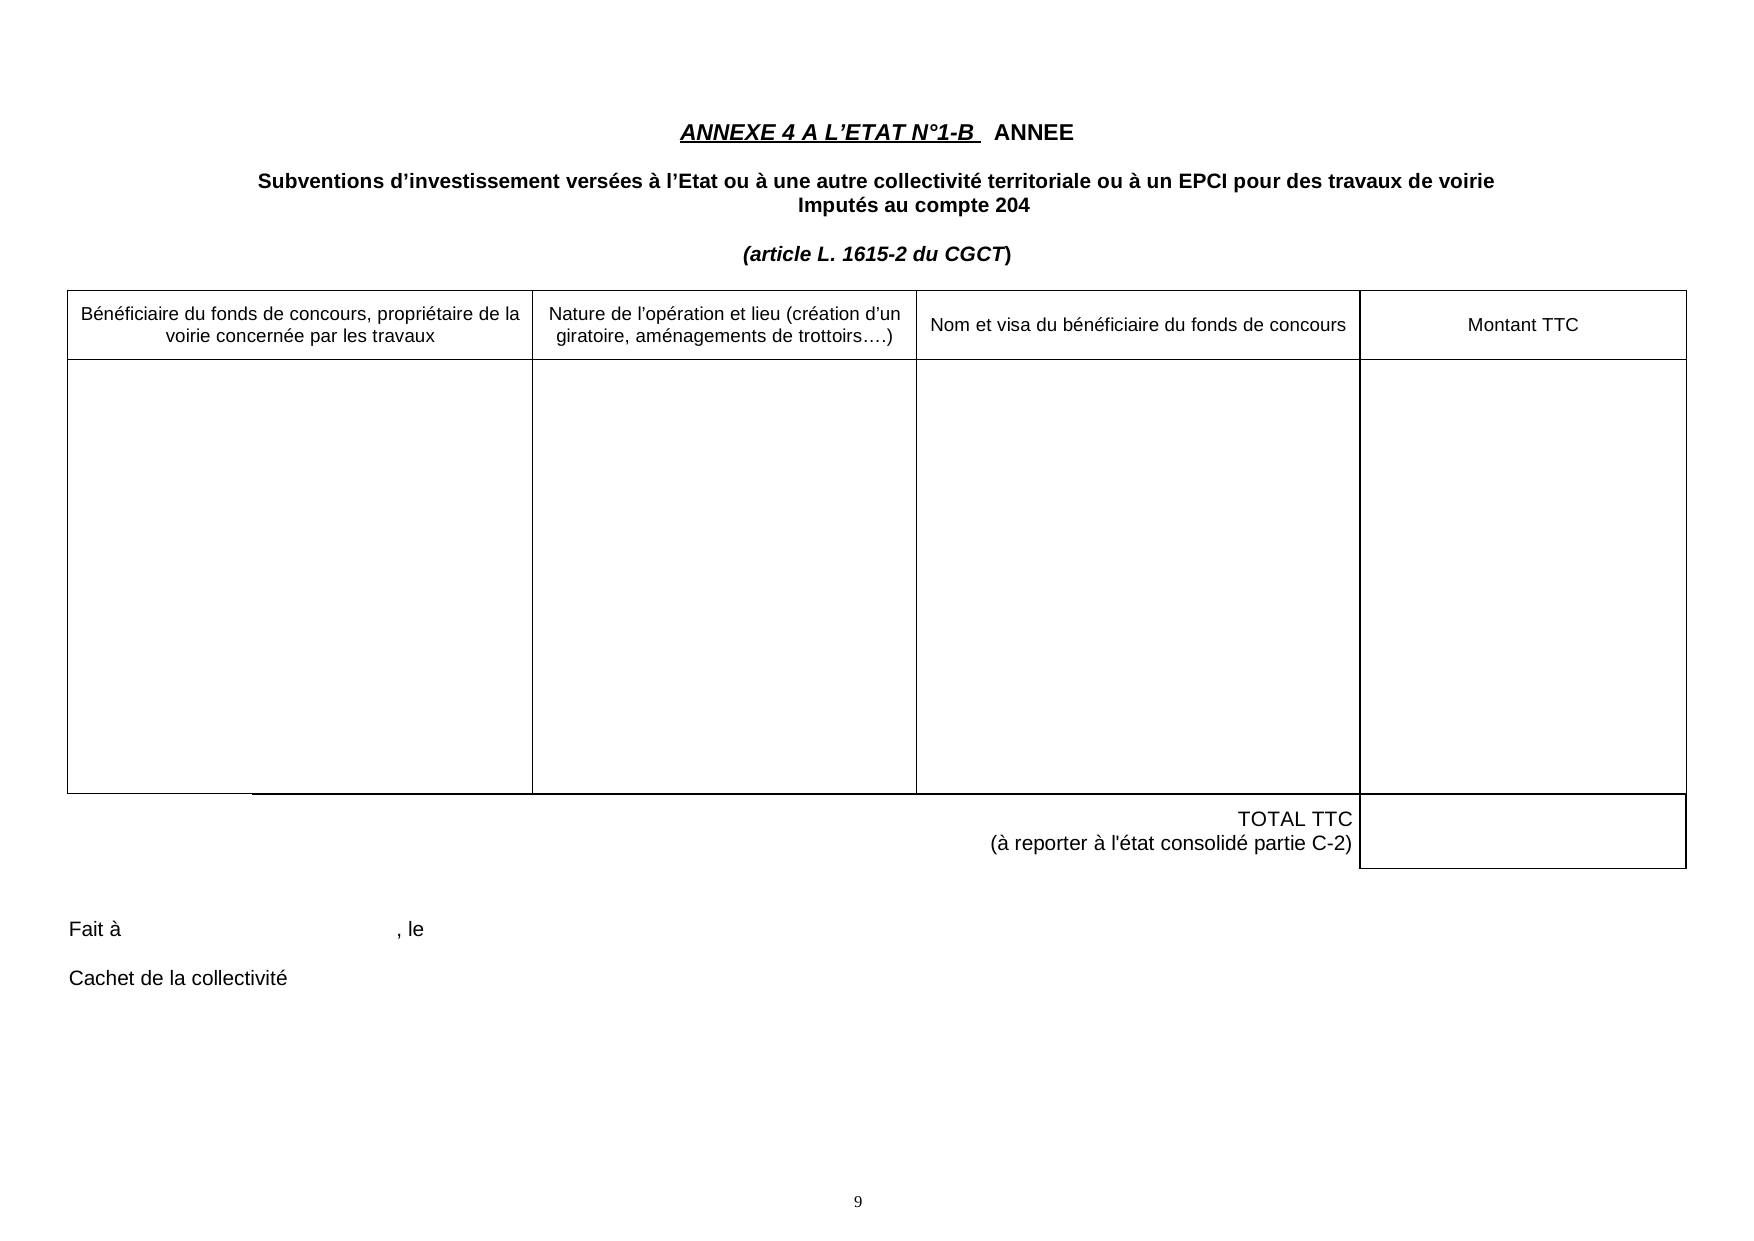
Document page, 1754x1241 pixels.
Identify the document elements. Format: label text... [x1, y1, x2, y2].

table_header Fait à , le [61, 917, 1693, 941]
table_cell [1361, 360, 1686, 793]
table_cell [1361, 795, 1685, 868]
text ANNEXE 4 A L’ETAT N°1-B ANNEE [148, 118, 1606, 145]
table_header Montant TTC [1361, 291, 1686, 359]
table_header Nature de l’opération et lieu (création d’un giratoire, aménagements de trottoirs….) [533, 291, 916, 359]
table_cell TOTAL TTC (à reporter à l'état consolidé partie C-2) [252, 795, 1359, 868]
text Imputés au compte 204 [148, 193, 1606, 217]
table_header Nom et visa du bénéficiaire du fonds de concours [917, 291, 1359, 359]
table_header Bénéficiaire du fonds de concours, propriétaire de la voirie concernée par les travaux [68, 291, 532, 359]
table_cell [917, 360, 1359, 793]
table_cell [68, 794, 252, 868]
text (article L. 1615-2 du CGCT) [148, 241, 1606, 266]
text Subventions d’investissement versées à l’Etat ou à une autre collectivité territoriale ou à un EPCI pour des travaux de voirie [148, 169, 1606, 193]
table_cell Cachet de la collectivité [61, 941, 1693, 989]
table_cell [68, 360, 532, 793]
table_cell [533, 360, 916, 793]
